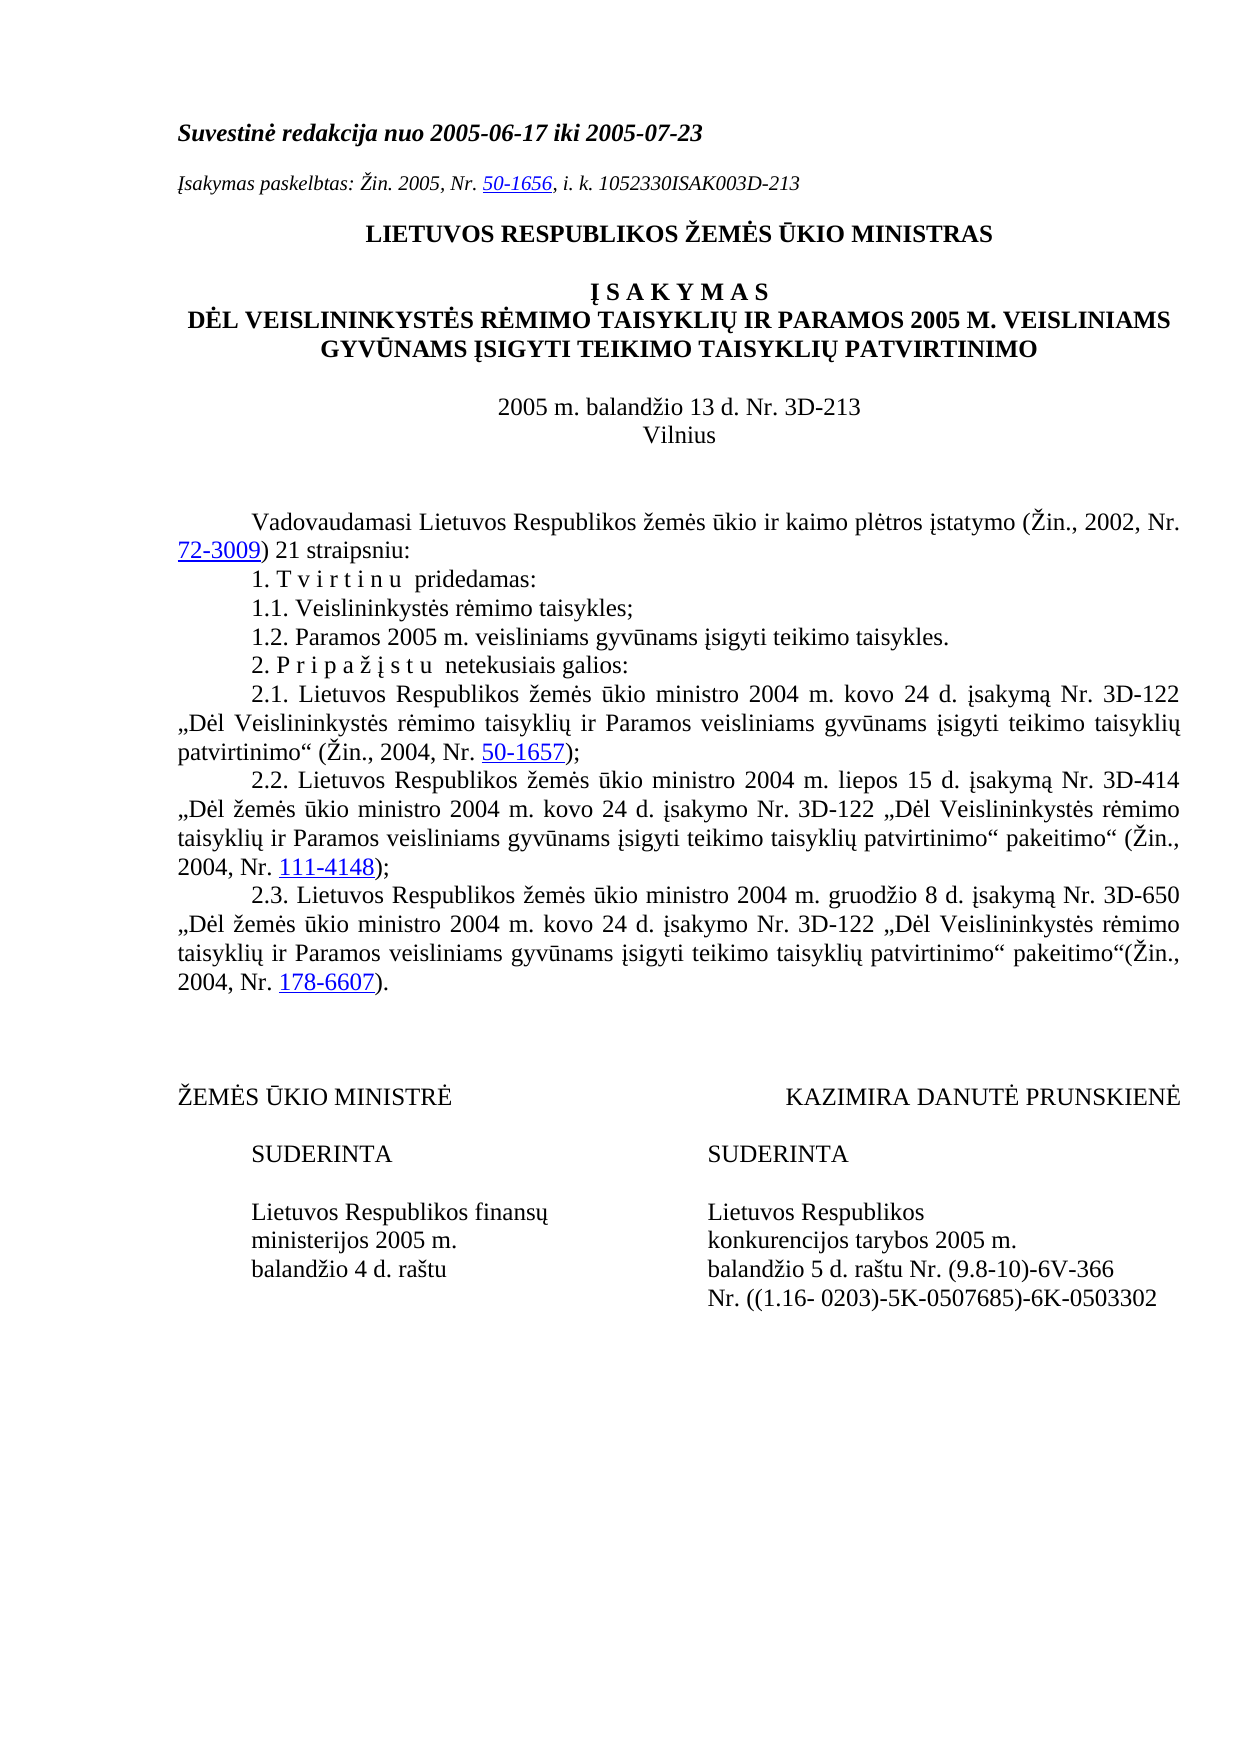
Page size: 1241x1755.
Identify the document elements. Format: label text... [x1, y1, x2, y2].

text Į S A K Y M A S [177, 277, 1181, 305]
text ŽEMĖS ŪKIO MINISTRĖ KAZIMIRA DANUTĖ PRUNSKIENĖ [177, 1082, 1181, 1110]
text 2.2. Lietuvos Respublikos žemės ūkio ministro 2004 m. liepos 15 d. įsakymą Nr. 3D-414 „Dėl žemės ūkio ministro 2004 m. kovo 24 d. įsakymo Nr. 3D-122 „Dėl Veislininkystės rėmimo taisyklių ir Paramos veisliniams gyvūnams įsigyti teikimo taisyklių patvirtinimo“ pakeitimo“ (Žin., 2004, Nr. 111-4148); [177, 765, 1181, 880]
text balandžio 4 d. raštu balandžio 5 d. raštu Nr. (9.8-10)-6V-366 [177, 1254, 1181, 1283]
text 2. Pripažįstu netekusiais galios: [177, 650, 1181, 679]
text ministerijos 2005 m. konkurencijos tarybos 2005 m. [177, 1225, 1181, 1254]
text LIETUVOS RESPUBLIKOS ŽEMĖS ŪKIO MINISTRAS [177, 219, 1181, 248]
text Nr. ((1.16- 0203)-5K-0507685)-6K-0503302 [177, 1283, 1181, 1312]
text Lietuvos Respublikos finansų Lietuvos Respublikos [177, 1197, 1181, 1225]
text Įsakymas paskelbtas: Žin. 2005, Nr. 50-1656, i. k. 1052330ISAK003D-213 [177, 171, 1181, 195]
text Vilnius [177, 420, 1181, 449]
text 2.3. Lietuvos Respublikos žemės ūkio ministro 2004 m. gruodžio 8 d. įsakymą Nr. 3D-650 „Dėl žemės ūkio ministro 2004 m. kovo 24 d. įsakymo Nr. 3D-122 „Dėl Veislininkystės rėmimo taisyklių ir Paramos veisliniams gyvūnams įsigyti teikimo taisyklių patvirtinimo“ pakeitimo“(Žin., 2004, Nr. 178-6607). [177, 880, 1181, 995]
text DĖL VEISLININKYSTĖS RĖMIMO TAISYKLIŲ IR PARAMOS 2005 M. VEISLINIAMS GYVŪNAMS ĮSIGYTI TEIKIMO TAISYKLIŲ PATVIRTINIMO [177, 305, 1181, 363]
text Suvestinė redakcija nuo 2005-06-17 iki 2005-07-23 [177, 118, 1181, 147]
text SUDERINTA SUDERINTA [177, 1139, 1181, 1168]
text 2.1. Lietuvos Respublikos žemės ūkio ministro 2004 m. kovo 24 d. įsakymą Nr. 3D-122 „Dėl Veislininkystės rėmimo taisyklių ir Paramos veisliniams gyvūnams įsigyti teikimo taisyklių patvirtinimo“ (Žin., 2004, Nr. 50-1657); [177, 679, 1181, 765]
text 1.2. Paramos 2005 m. veisliniams gyvūnams įsigyti teikimo taisykles. [177, 622, 1181, 650]
text 1. Tvirtinu pridedamas: [177, 564, 1181, 593]
text Vadovaudamasi Lietuvos Respublikos žemės ūkio ir kaimo plėtros įstatymo (Žin., 2002, Nr. 72-3009) 21 straipsniu: [177, 507, 1181, 564]
text 2005 m. balandžio 13 d. Nr. 3D-213 [177, 392, 1181, 420]
text 1.1. Veislininkystės rėmimo taisykles; [177, 593, 1181, 622]
